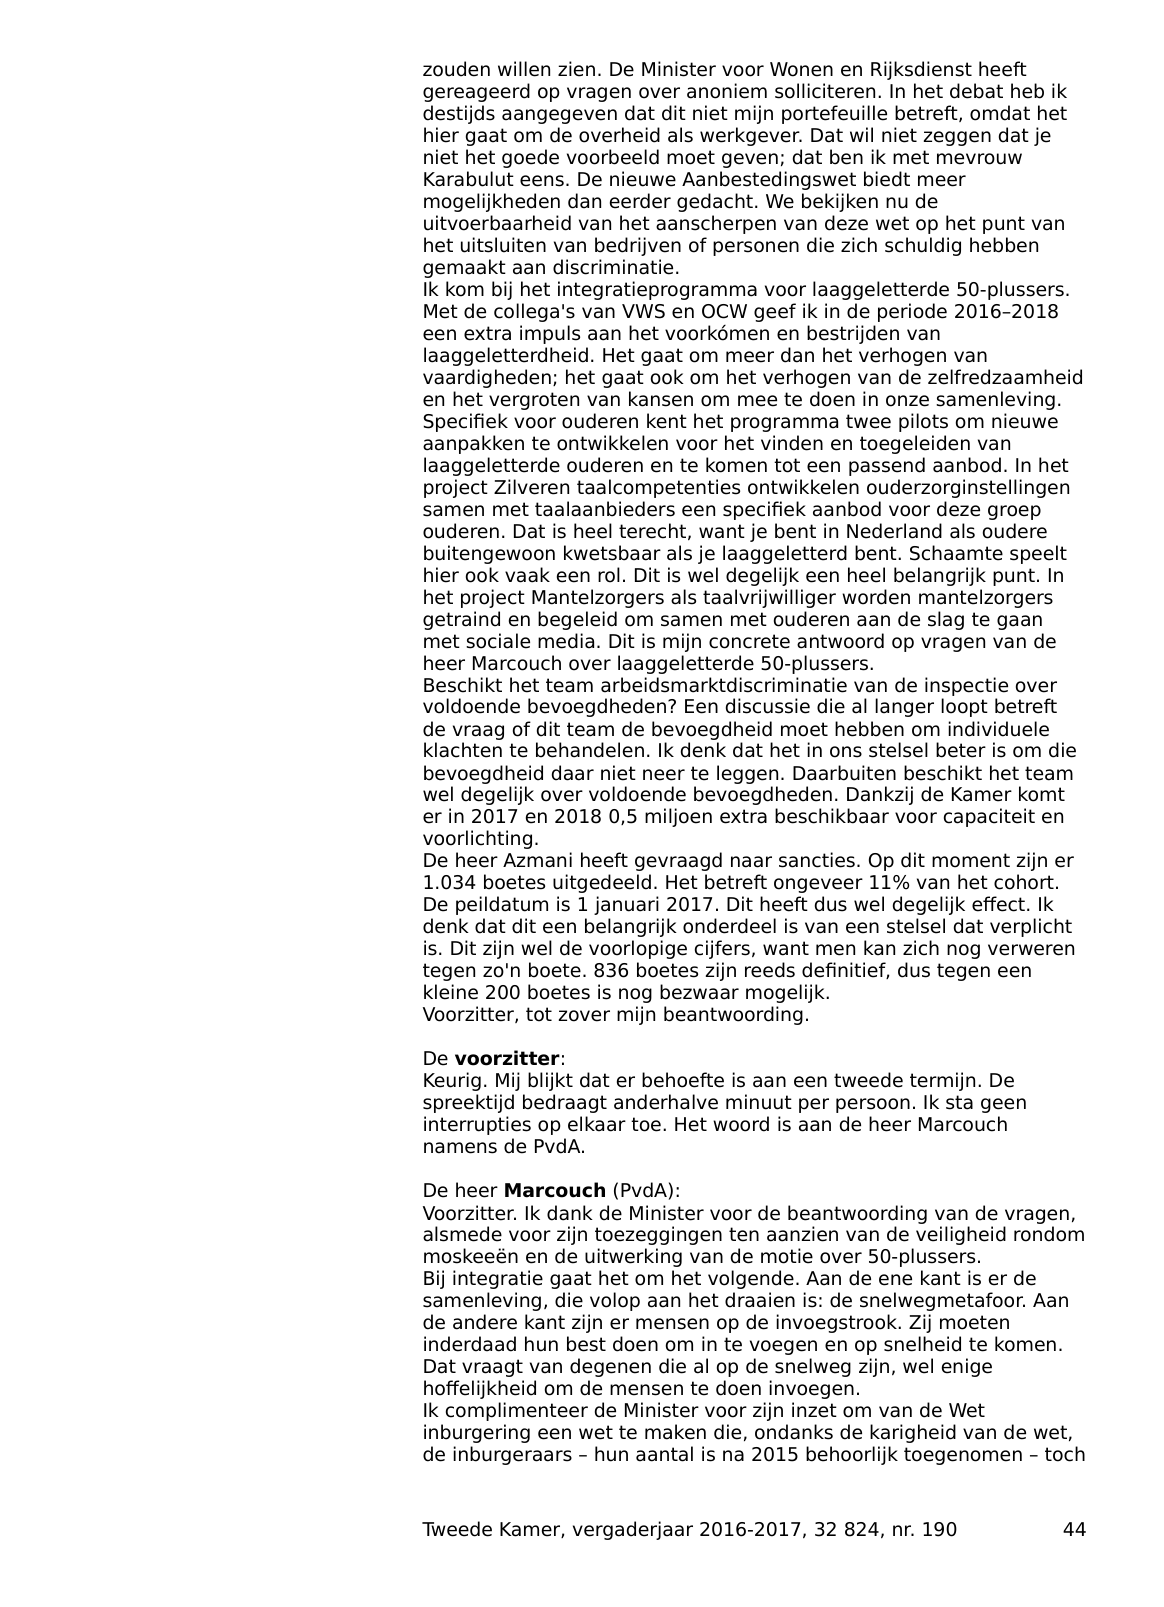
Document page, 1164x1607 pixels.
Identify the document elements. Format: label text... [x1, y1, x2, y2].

text zouden willen zien. De Minister voor Wonen en Rijksdienst heeft gereageerd op vragen over anoniem solliciteren. In het debat heb ik destijds aangegeven dat dit niet mijn portefeuille betreft, omdat het hier gaat om de overheid als werkgever. Dat wil niet zeggen dat je niet het goede voorbeeld moet geven; dat ben ik met mevrouw Karabulut eens. De nieuwe Aanbestedingswet biedt meer mogelijkheden dan eerder gedacht. We bekijken nu de uitvoerbaarheid van het aanscherpen van deze wet op het punt van het uitsluiten van bedrijven of personen die zich schuldig hebben gemaakt aan discriminatie. [422, 59, 1087, 279]
text Voorzitter. Ik dank de Minister voor de beantwoording van de vragen, alsmede voor zijn toezeggingen ten aanzien van de veiligheid rondom moskeeën en de uitwerking van de motie over 50-plussers. [422, 1202, 1087, 1268]
text Voorzitter, tot zover mijn beantwoording. [422, 1004, 1087, 1026]
text Keurig. Mij blijkt dat er behoefte is aan een tweede termijn. De spreektijd bedraagt anderhalve minuut per persoon. Ik sta geen interrupties op elkaar toe. Het woord is aan de heer Marcouch namens de PvdA. [422, 1070, 1087, 1158]
text De voorzitter: [422, 1048, 1087, 1070]
text Beschikt het team arbeidsmarktdiscriminatie van de inspectie over voldoende bevoegdheden? Een discussie die al langer loopt betreft de vraag of dit team de bevoegdheid moet hebben om individuele klachten te behandelen. Ik denk dat het in ons stelsel beter is om die bevoegdheid daar niet neer te leggen. Daarbuiten beschikt het team wel degelijk over voldoende bevoegdheden. Dankzij de Kamer komt er in 2017 en 2018 0,5 miljoen extra beschikbaar voor capaciteit en voorlichting. [422, 674, 1087, 850]
text Ik complimenteer de Minister voor zijn inzet om van de Wet inburgering een wet te maken die, ondanks de karigheid van de wet, de inburgeraars – hun aantal is na 2015 behoorlijk toegenomen – toch [422, 1400, 1087, 1466]
text De heer Azmani heeft gevraagd naar sancties. Op dit moment zijn er 1.034 boetes uitgedeeld. Het betreft ongeveer 11% van het cohort. De peildatum is 1 januari 2017. Dit heeft dus wel degelijk effect. Ik denk dat dit een belangrijk onderdeel is van een stelsel dat verplicht is. Dit zijn wel de voorlopige cijfers, want men kan zich nog verweren tegen zo'n boete. 836 boetes zijn reeds definitief, dus tegen een kleine 200 boetes is nog bezwaar mogelijk. [422, 850, 1087, 1004]
text De heer Marcouch (PvdA): [422, 1180, 1087, 1202]
text Ik kom bij het integratieprogramma voor laaggeletterde 50-plussers. Met de collega's van VWS en OCW geef ik in de periode 2016–2018 een extra impuls aan het voorkómen en bestrijden van laaggeletterdheid. Het gaat om meer dan het verhogen van vaardigheden; het gaat ook om het verhogen van de zelfredzaamheid en het vergroten van kansen om mee te doen in onze samenleving. Specifiek voor ouderen kent het programma twee pilots om nieuwe aanpakken te ontwikkelen voor het vinden en toegeleiden van laaggeletterde ouderen en te komen tot een passend aanbod. In het project Zilveren taalcompetenties ontwikkelen ouderzorginstellingen samen met taalaanbieders een specifiek aanbod voor deze groep ouderen. Dat is heel terecht, want je bent in Nederland als oudere buitengewoon kwetsbaar als je laaggeletterd bent. Schaamte speelt hier ook vaak een rol. Dit is wel degelijk een heel belangrijk punt. In het project Mantelzorgers als taalvrijwilliger worden mantelzorgers getraind en begeleid om samen met ouderen aan de slag te gaan met sociale media. Dit is mijn concrete antwoord op vragen van de heer Marcouch over laaggeletterde 50-plussers. [422, 279, 1087, 674]
text Bij integratie gaat het om het volgende. Aan de ene kant is er de samenleving, die volop aan het draaien is: de snelwegmetafoor. Aan de andere kant zijn er mensen op de invoegstrook. Zij moeten inderdaad hun best doen om in te voegen en op snelheid te komen. Dat vraagt van degenen die al op de snelweg zijn, wel enige hoffelijkheid om de mensen te doen invoegen. [422, 1268, 1087, 1400]
